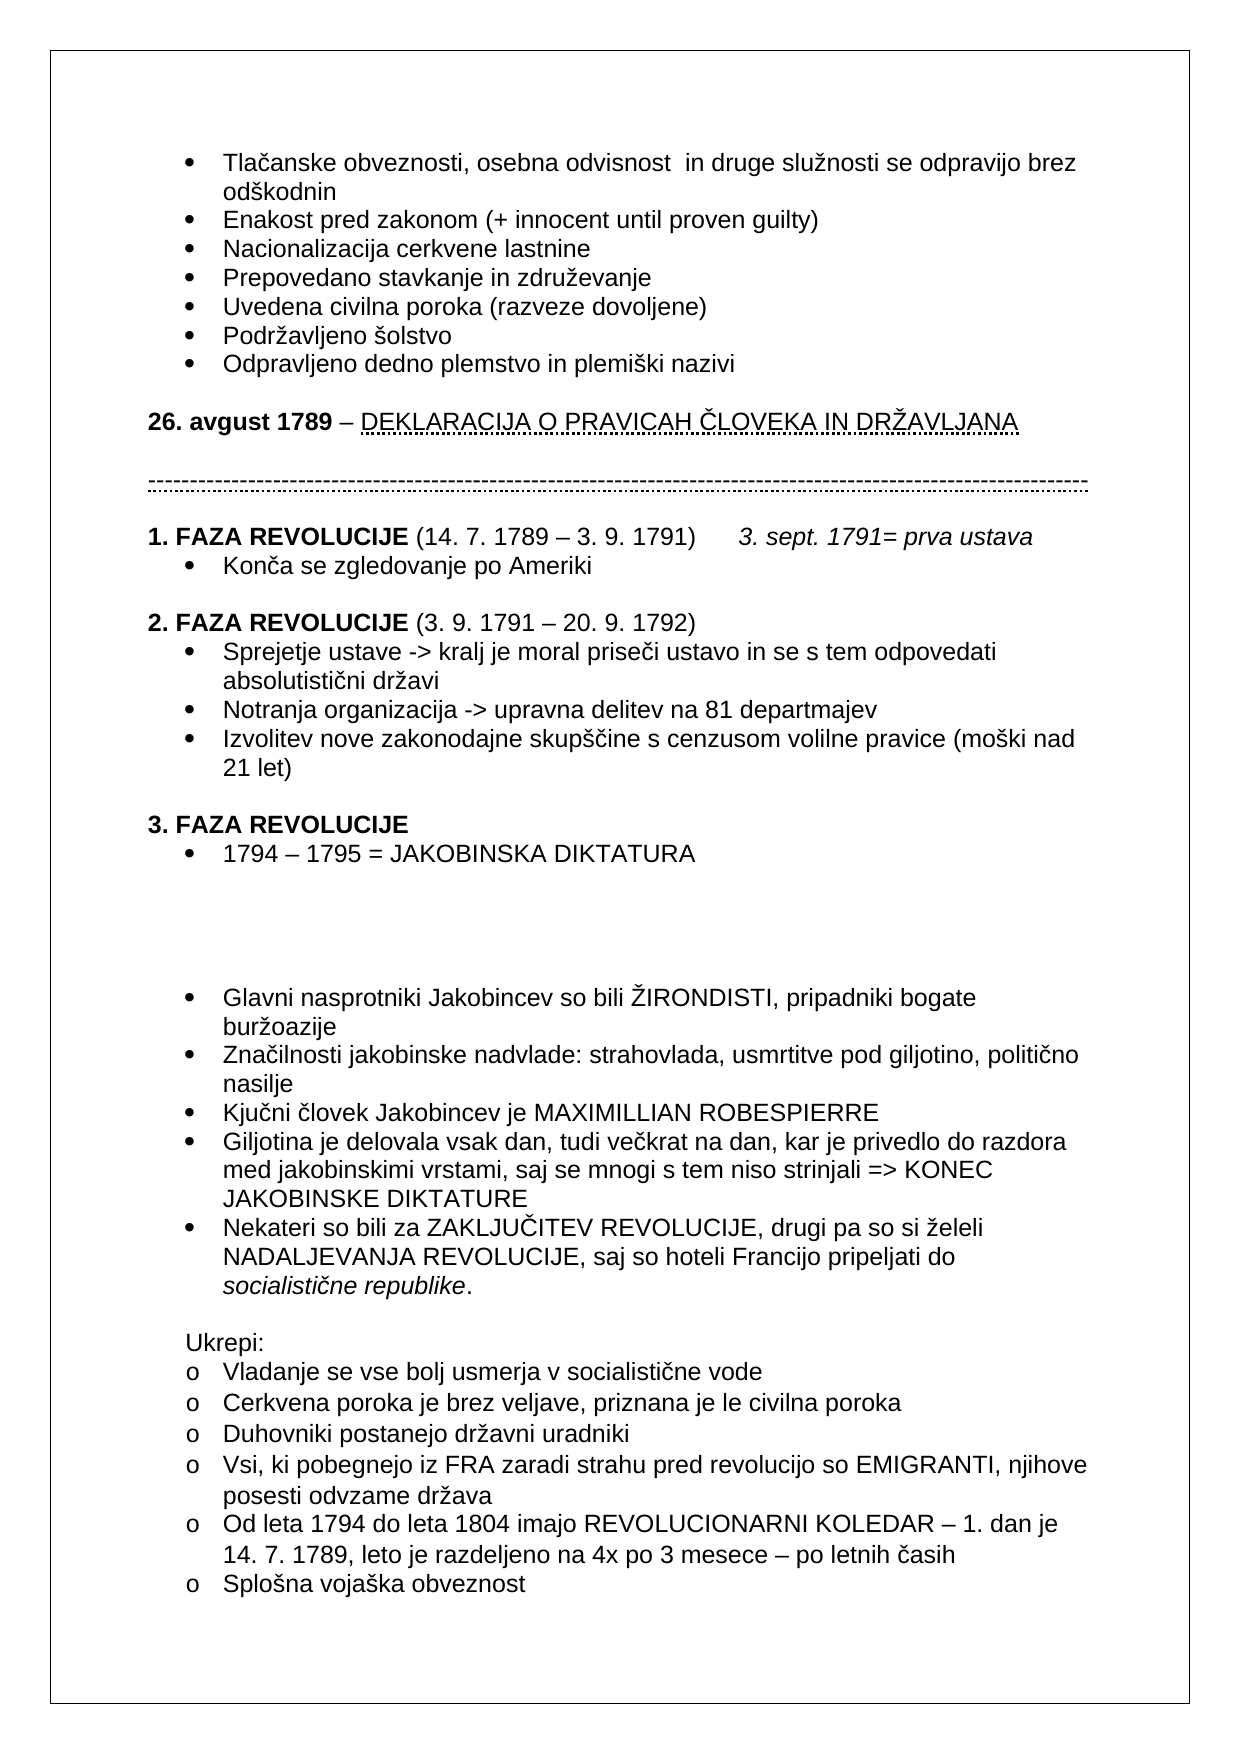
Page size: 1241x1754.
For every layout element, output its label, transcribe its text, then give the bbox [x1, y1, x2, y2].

text 1. FAZA REVOLUCIJE (14. 7. 1789 – 3. 9. 1791) 3. sept. 1791= prva ustava [148, 493, 1093, 551]
text 2. FAZA REVOLUCIJE (3. 9. 1791 – 20. 9. 1792) [148, 608, 1093, 637]
text 26. avgust 1789 – DEKLARACIJA O PRAVICAH ČLOVEKA IN DRŽAVLJANA [148, 407, 1093, 464]
list Glavni nasprotniki Jakobincev so bili ŽIRONDISTI, pripadniki bogate buržoazije [185, 983, 1093, 1040]
list Notranja organizacija -> upravna delitev na 81 departmajev [185, 695, 1093, 724]
list Kjučni človek Jakobincev je MAXIMILLIAN ROBESPIERRE [185, 1098, 1093, 1127]
list Nacionalizacija cerkvene lastnine [185, 234, 1093, 263]
list Konča se zgledovanje po Ameriki [185, 551, 1093, 580]
list Nekateri so bili za ZAKLJUČITEV REVOLUCIJE, drugi pa so si želeli NADALJEVANJA REVOLUCIJE, saj so hoteli Francijo pripeljati do socialistične republike. [185, 1213, 1093, 1299]
list Podržavljeno šolstvo [185, 321, 1093, 349]
list Uvedena civilna poroka (razveze dovoljene) [185, 292, 1093, 321]
text 3. FAZA REVOLUCIJE [148, 810, 1093, 839]
list Cerkvena poroka je brez veljave, priznana je le civilna poroka [185, 1388, 1093, 1419]
list Vladanje se vse bolj usmerja v socialistične vode [185, 1357, 1093, 1388]
list Prepovedano stavkanje in združevanje [185, 263, 1093, 292]
text Ukrepi: [185, 1328, 1093, 1357]
list Značilnosti jakobinske nadvlade: strahovlada, usmrtitve pod giljotino, politično nasilje [185, 1040, 1093, 1098]
list Vsi, ki pobegnejo iz FRA zaradi strahu pred revolucijo so EMIGRANTI, njihove posesti odvzame država [185, 1450, 1093, 1509]
list Izvolitev nove zakonodajne skupščine s cenzusom volilne pravice (moški nad 21 let) [185, 724, 1093, 781]
text ----------------------------------------------------------------------------------------------------------------- [148, 464, 1093, 493]
list 1794 – 1795 = JAKOBINSKA DIKTATURA [185, 839, 1093, 868]
list Od leta 1794 do leta 1804 imajo REVOLUCIONARNI KOLEDAR – 1. dan je 14. 7. 1789, leto je razdeljeno na 4x po 3 mesece – po letnih časih [185, 1509, 1093, 1569]
list Duhovniki postanejo državni uradniki [185, 1419, 1093, 1450]
list Sprejetje ustave -> kralj je moral priseči ustavo in se s tem odpovedati absolutistični državi [185, 637, 1093, 695]
list Giljotina je delovala vsak dan, tudi večkrat na dan, kar je privedlo do razdora med jakobinskimi vrstami, saj se mnogi s tem niso strinjali => KONEC JAKOBINSKE DIKTATURE [185, 1127, 1093, 1213]
list Enakost pred zakonom (+ innocent until proven guilty) [185, 205, 1093, 234]
list Odpravljeno dedno plemstvo in plemiški nazivi [185, 349, 1093, 378]
list Splošna vojaška obveznost [185, 1569, 1093, 1600]
list Tlačanske obveznosti, osebna odvisnost in druge služnosti se odpravijo brez odškodnin [185, 148, 1093, 205]
